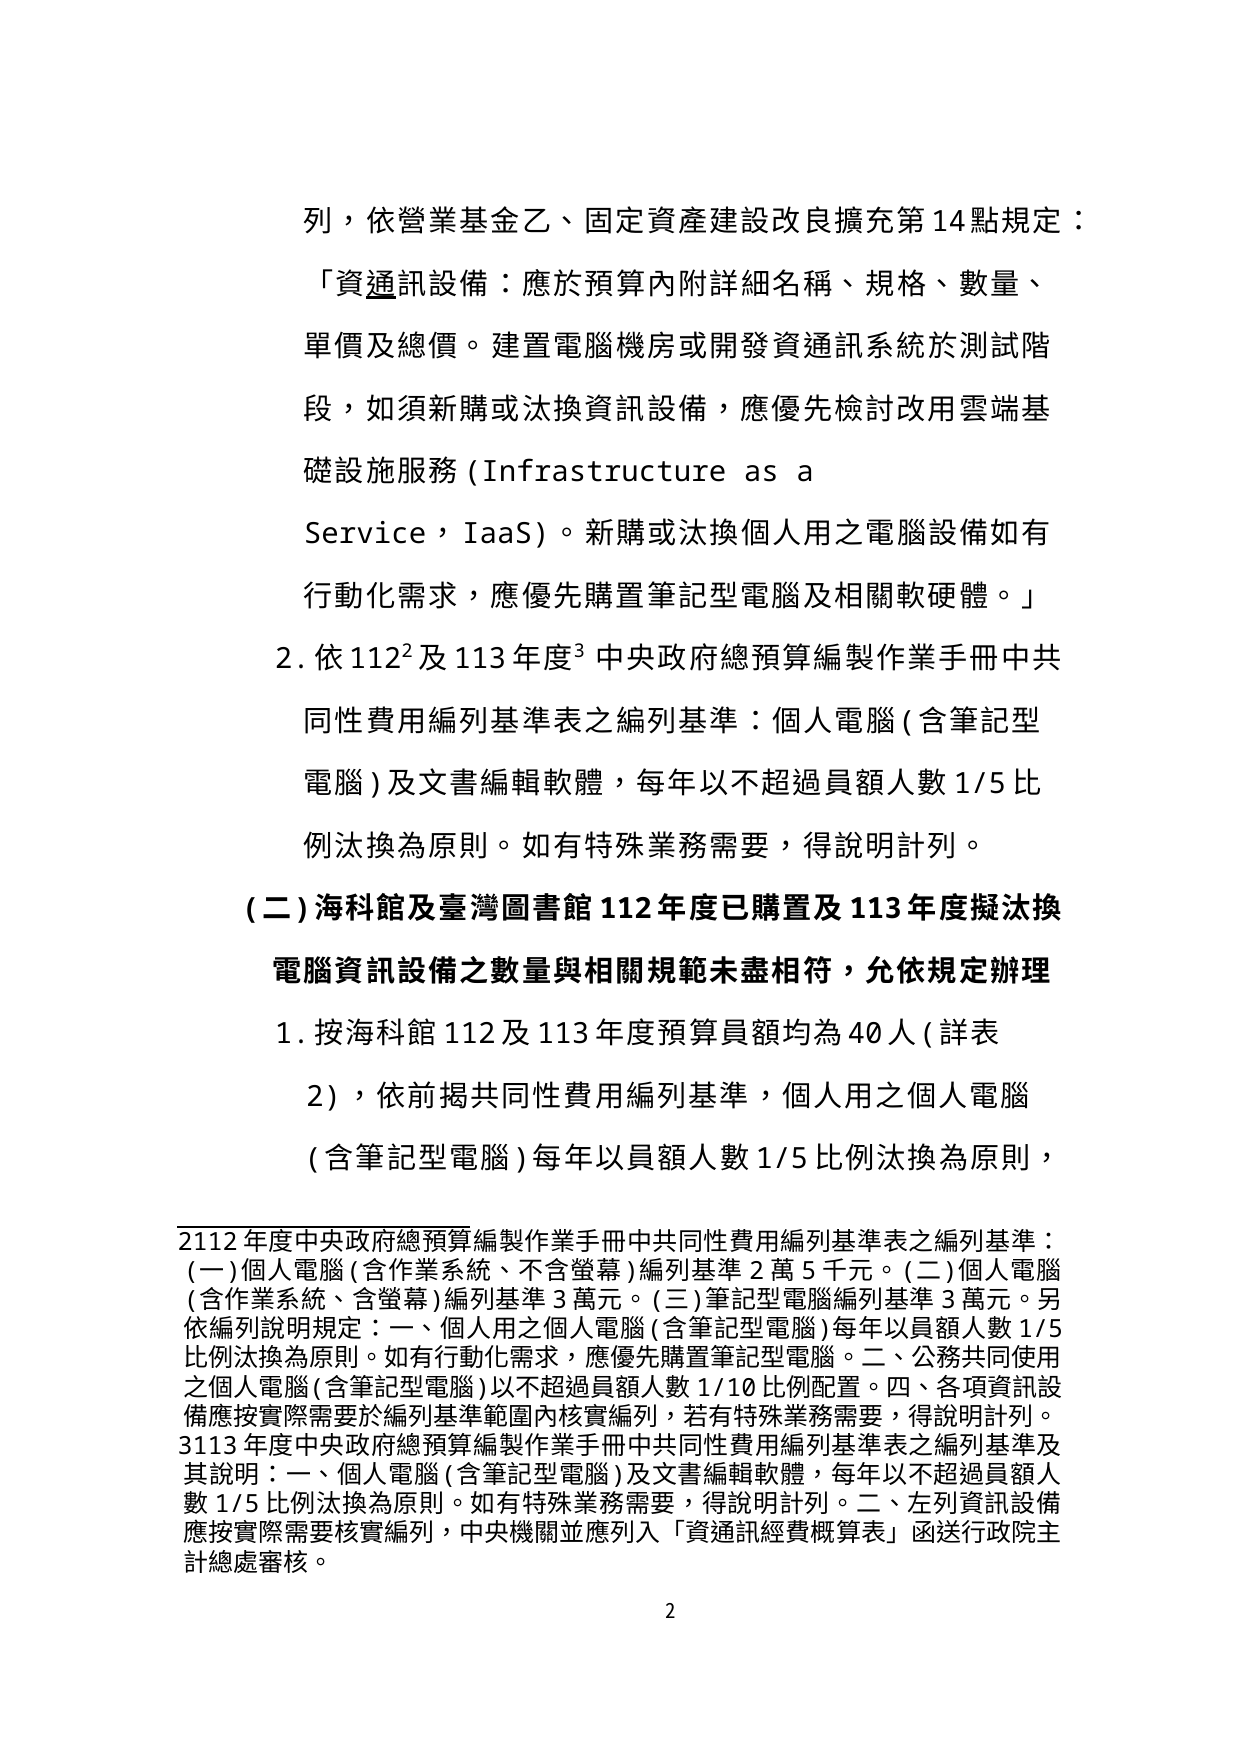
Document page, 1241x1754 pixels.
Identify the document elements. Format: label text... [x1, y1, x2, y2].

text 1.依112及113年度附屬單位預算共同項目編列作業規範，作業基金購置資訊設備係比照營業基金之規定及標準編列，依營業基金乙、固定資產建設改良擴充第14點規定：「資通訊設備：應於預算內附詳細名稱、規格、數量、單價及總價。建置電腦機房或開發資通訊系統於測試階段，如須新購或汰換資訊設備，應優先檢討改用雲端基礎設施服務(Infrastructure as a Service，IaaS)。新購或汰換個人用之電腦設備如有行動化需求，應優先購置筆記型電腦及相關軟硬體。」 [266, 177, 1063, 615]
text (二)海科館及臺灣圖書館112年度已購置及113年度擬汰換電腦資訊設備之數量與相關規範未盡相符，允依規定辦理 [236, 865, 1063, 990]
text 2.依112及113年度中央政府總預算編製作業手冊中共同性費用編列基準表之編列基準：個人電腦(含筆記型電腦)及文書編輯軟體，每年以不超過員額人數1/5比例汰換為原則。如有特殊業務需要，得說明計列。 [266, 615, 1063, 865]
text 113年度中央政府總預算編製作業手冊中共同性費用編列基準表之編列基準及其說明：一、個人電腦(含筆記型電腦)及文書編輯軟體，每年以不超過員額人數1/5比例汰換為原則。如有特殊業務需要，得說明計列。二、左列資訊設備應按實際需要核實編列，中央機關並應列入「資通訊經費概算表」函送行政院主計總處審核。 [177, 1431, 1063, 1577]
text 1.按海科館112及113年度預算員額均為40人(詳表2)，依前揭共同性費用編列基準，個人用之個人電腦(含筆記型電腦)每年以員額人數1/5比例汰換為原則， [266, 990, 1063, 1177]
text 112年度中央政府總預算編製作業手冊中共同性費用編列基準表之編列基準：(一)個人電腦(含作業系統、不含螢幕)編列基準2萬5千元。(二)個人電腦(含作業系統、含螢幕)編列基準3萬元。(三)筆記型電腦編列基準3萬元。另依編列說明規定：一、個人用之個人電腦(含筆記型電腦)每年以員額人數1/5比例汰換為原則。如有行動化需求，應優先購置筆記型電腦。二、公務共同使用之個人電腦(含筆記型電腦)以不超過員額人數1/10比例配置。四、各項資訊設備應按實際需要於編列基準範圍內核實編列，若有特殊業務需要，得說明計列。 [177, 1227, 1063, 1431]
